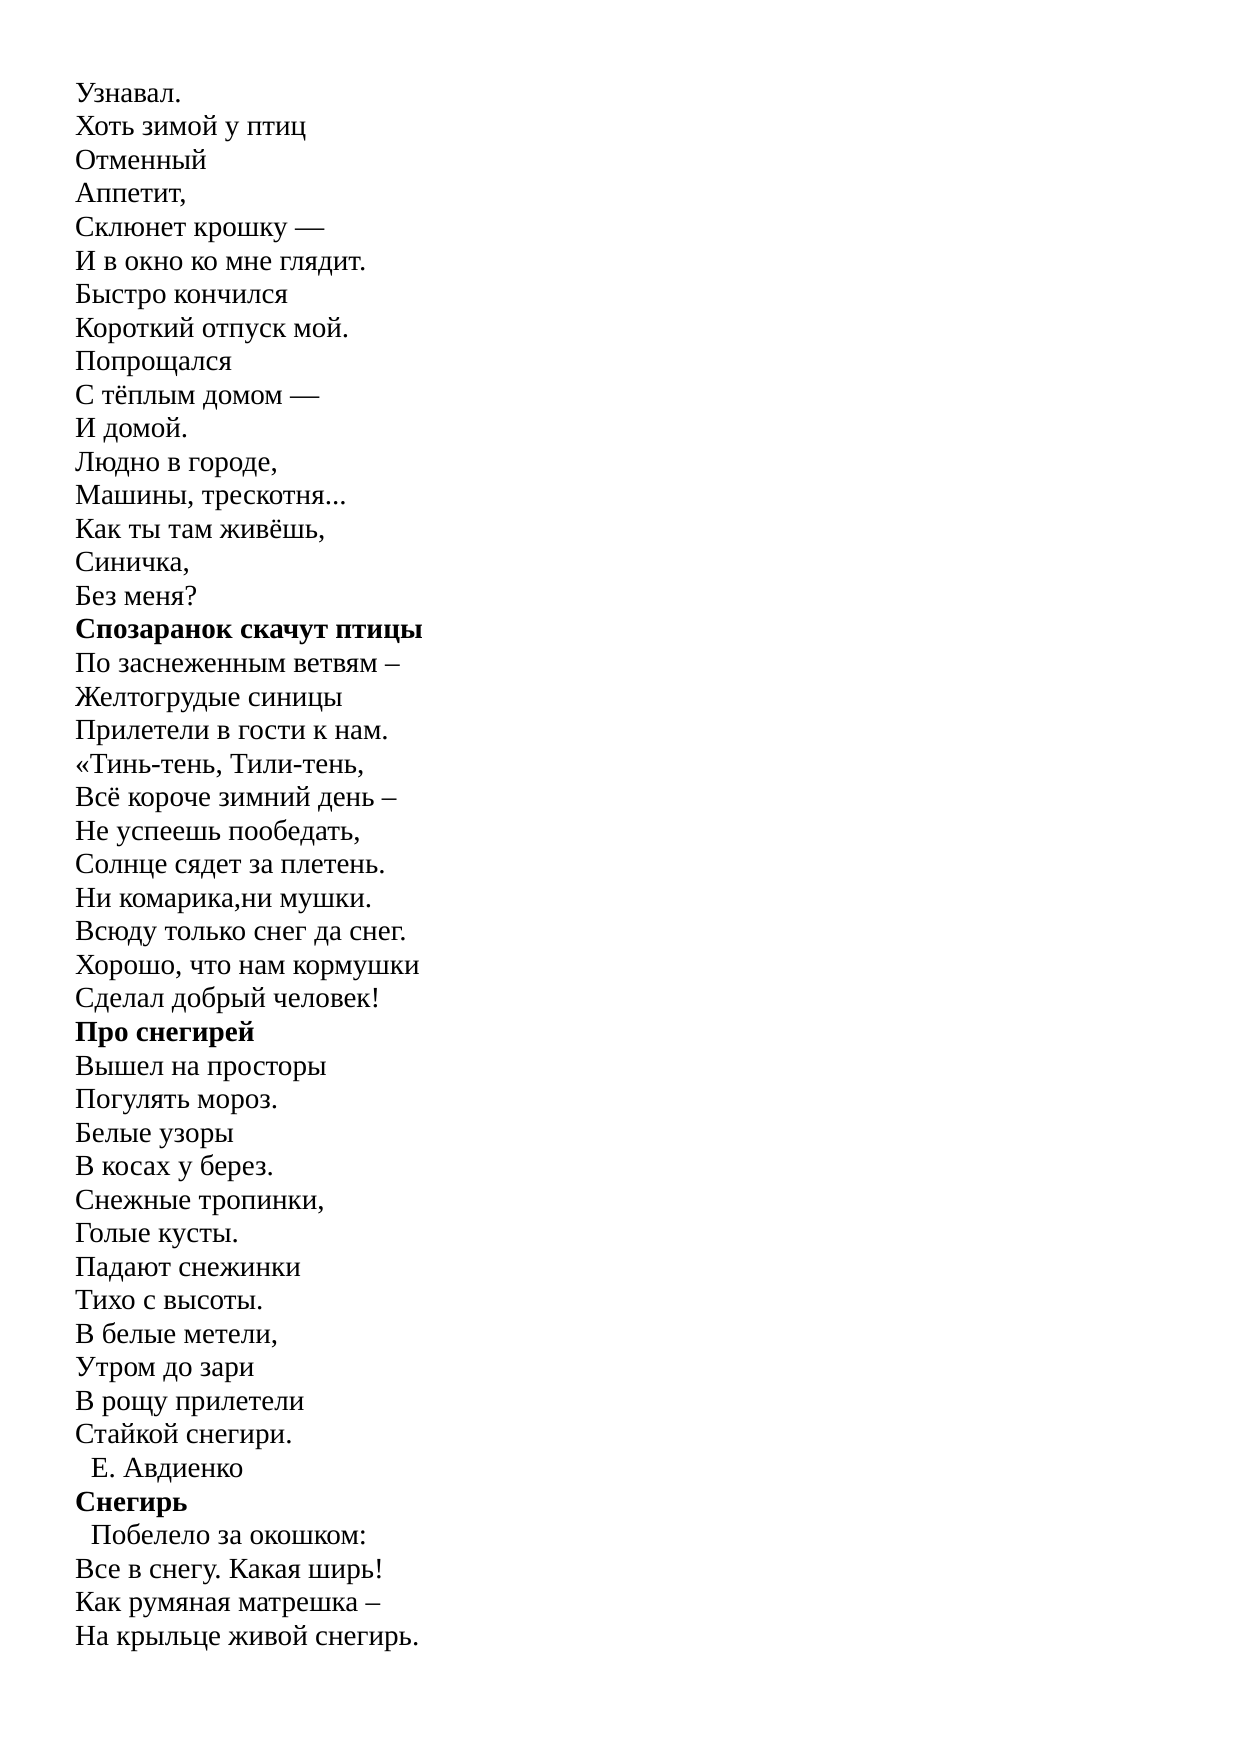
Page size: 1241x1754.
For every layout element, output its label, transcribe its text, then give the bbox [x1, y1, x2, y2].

text Про снегирей [75, 1014, 1165, 1048]
text Снегирь [75, 1484, 1165, 1517]
text Узнавал. Хоть зимой у птиц Отменный Аппетит, Склюнет крошку — И в окно ко мне глядит. Быстро кончился Короткий отпуск мой. Попрощался С тёплым домом — И домой. Людно в городе, Машины, трескотня... Как ты там живёшь, Синичка, Без меня? [75, 75, 1165, 612]
text Побелело за окошком: Все в снегу. Какая ширь! Как румяная матрешка – На крыльце живой снегирь. [75, 1517, 1165, 1651]
text Вышел на просторы Погулять мороз. Белые узоры В косах у берез. Снежные тропинки, Голые кусты. Падают снежинки Тихо с высоты. В белые метели, Утром до зари В рощу прилетели Стайкой снегири. [75, 1048, 1165, 1450]
text Спозаранок скачут птицы По заснеженным ветвям – Желтогрудые синицы Прилетели в гости к нам. «Тинь-тень, Тили-тень, Всё короче зимний день – Не успеешь пообедать, Солнце сядет за плетень. Ни комарика,ни мушки. Всюду только снег да снег. Хорошо, что нам кормушки Сделал добрый человек! [75, 612, 1165, 1014]
text Е. Авдиенко [75, 1450, 1165, 1484]
